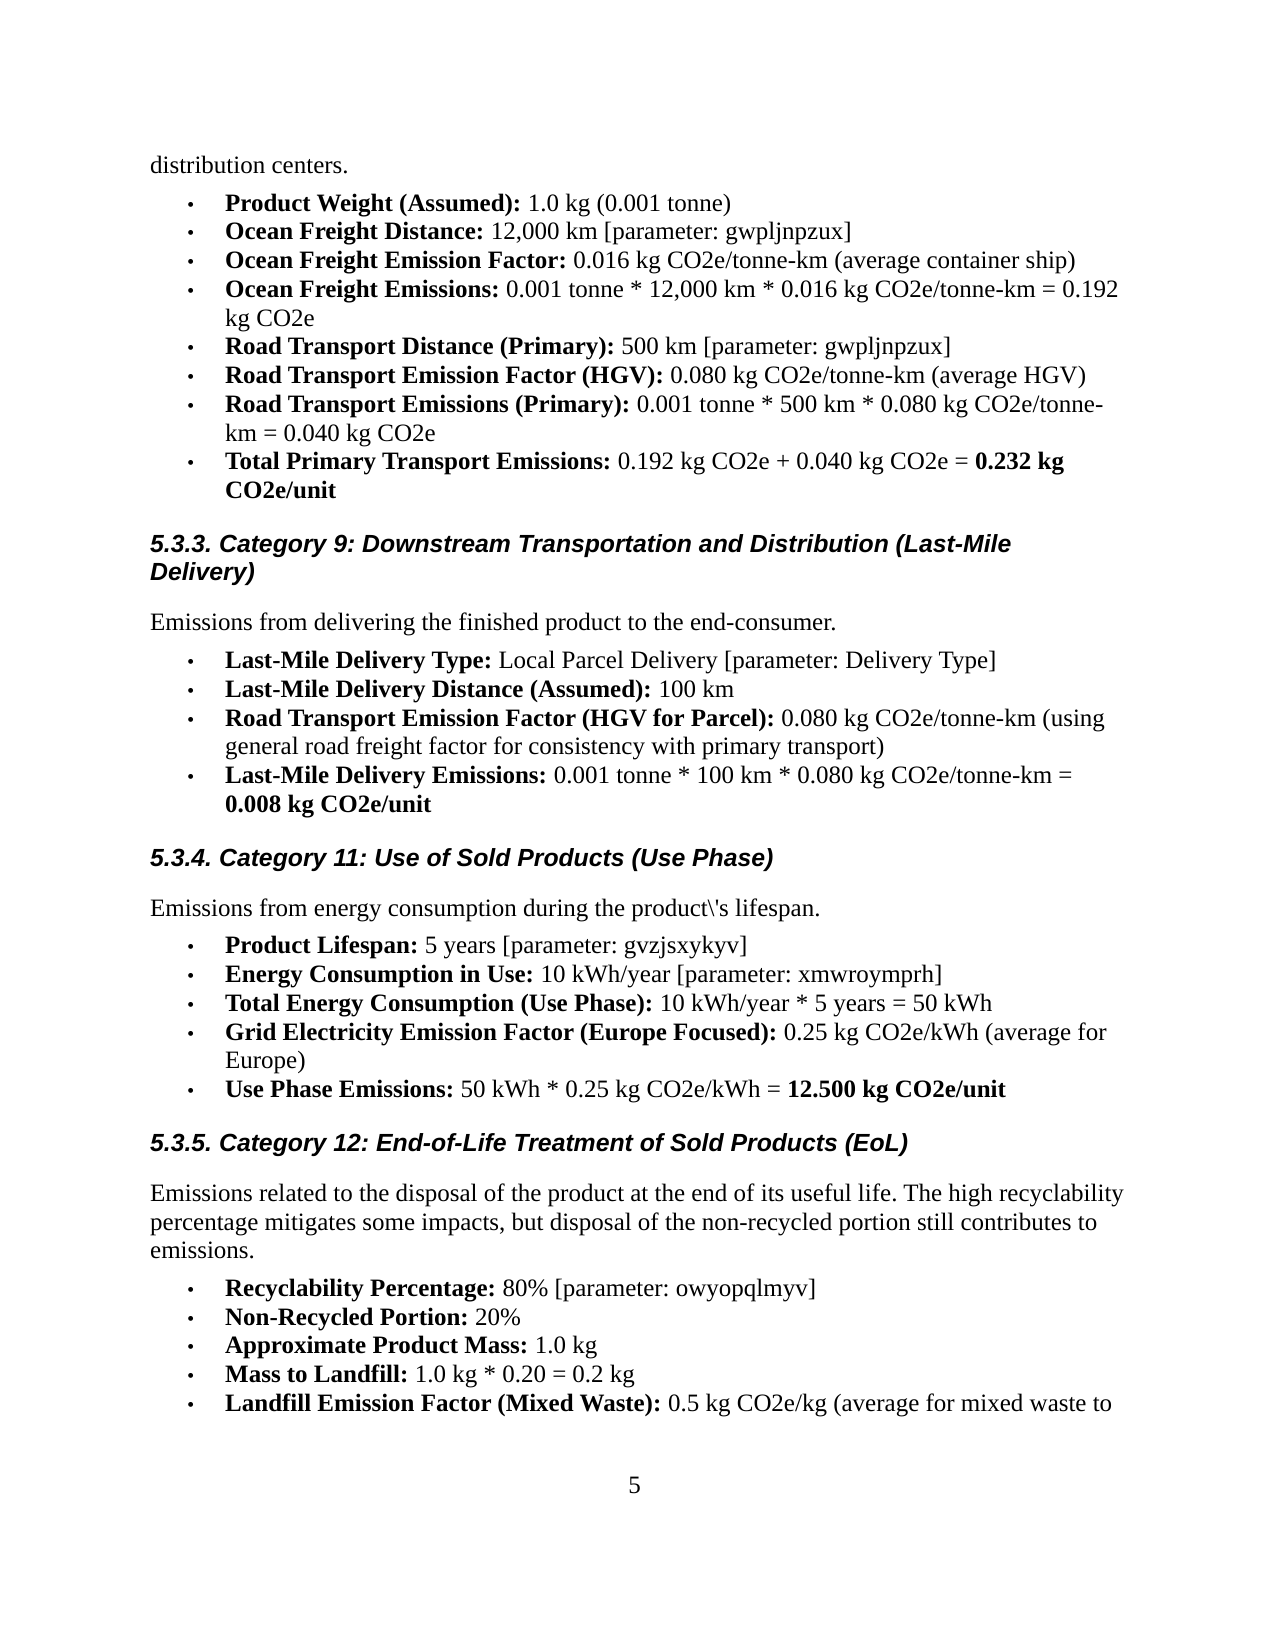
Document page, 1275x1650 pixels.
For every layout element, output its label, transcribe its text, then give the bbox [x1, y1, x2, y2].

subtitle 5.3.5. Category 12: End-of-Life Treatment of Sold Products (EoL) [150, 1128, 1125, 1156]
list Road Transport Emissions (Primary): 0.001 tonne * 500 km * 0.080 kg CO2e/tonne-km = 0.040 kg CO2e [187, 389, 1125, 446]
list Energy Consumption in Use: 10 kWh/year [parameter: xmwroymprh] [187, 959, 1125, 988]
list Product Lifespan: 5 years [parameter: gvzjsxykyv] [187, 930, 1125, 959]
list Road Transport Distance (Primary): 500 km [parameter: gwpljnpzux] [187, 331, 1125, 360]
list Ocean Freight Distance: 12,000 km [parameter: gwpljnpzux] [187, 216, 1125, 245]
list Approximate Product Mass: 1.0 kg [187, 1331, 1125, 1359]
subtitle 5.3.4. Category 11: Use of Sold Products (Use Phase) [150, 843, 1125, 871]
list Last-Mile Delivery Distance (Assumed): 100 km [187, 674, 1125, 703]
list Last-Mile Delivery Type: Local Parcel Delivery [parameter: Delivery Type] [187, 645, 1125, 674]
text distribution centers. [150, 150, 1125, 179]
text Emissions from delivering the finished product to the end-consumer. [150, 607, 1125, 636]
list Landfill Emission Factor (Mixed Waste): 0.5 kg CO2e/kg (average for mixed waste to [187, 1388, 1125, 1417]
text Emissions related to the disposal of the product at the end of its useful life. The high recyclability percentage mitigates some impacts, but disposal of the non-recycled portion still contributes to emissions. [150, 1178, 1125, 1264]
list Ocean Freight Emissions: 0.001 tonne * 12,000 km * 0.016 kg CO2e/tonne-km = 0.192 kg CO2e [187, 274, 1125, 331]
list Non-Recycled Portion: 20% [187, 1302, 1125, 1331]
list Road Transport Emission Factor (HGV): 0.080 kg CO2e/tonne-km (average HGV) [187, 360, 1125, 389]
list Grid Electricity Emission Factor (Europe Focused): 0.25 kg CO2e/kWh (average for Europe) [187, 1017, 1125, 1074]
list Road Transport Emission Factor (HGV for Parcel): 0.080 kg CO2e/tonne-km (using general road freight factor for consistency with primary transport) [187, 703, 1125, 760]
list Use Phase Emissions: 50 kWh * 0.25 kg CO2e/kWh = 12.500 kg CO2e/unit [187, 1074, 1125, 1103]
list Total Energy Consumption (Use Phase): 10 kWh/year * 5 years = 50 kWh [187, 988, 1125, 1017]
list Ocean Freight Emission Factor: 0.016 kg CO2e/tonne-km (average container ship) [187, 245, 1125, 274]
list Last-Mile Delivery Emissions: 0.001 tonne * 100 km * 0.080 kg CO2e/tonne-km = 0.008 kg CO2e/unit [187, 760, 1125, 818]
text Emissions from energy consumption during the product\'s lifespan. [150, 893, 1125, 921]
list Product Weight (Assumed): 1.0 kg (0.001 tonne) [187, 188, 1125, 216]
list Recyclability Percentage: 80% [parameter: owyopqlmyv] [187, 1273, 1125, 1302]
list Mass to Landfill: 1.0 kg * 0.20 = 0.2 kg [187, 1359, 1125, 1388]
subtitle 5.3.3. Category 9: Downstream Transportation and Distribution (Last-Mile Delivery) [150, 529, 1125, 586]
list Total Primary Transport Emissions: 0.192 kg CO2e + 0.040 kg CO2e = 0.232 kg CO2e/unit [187, 446, 1125, 504]
